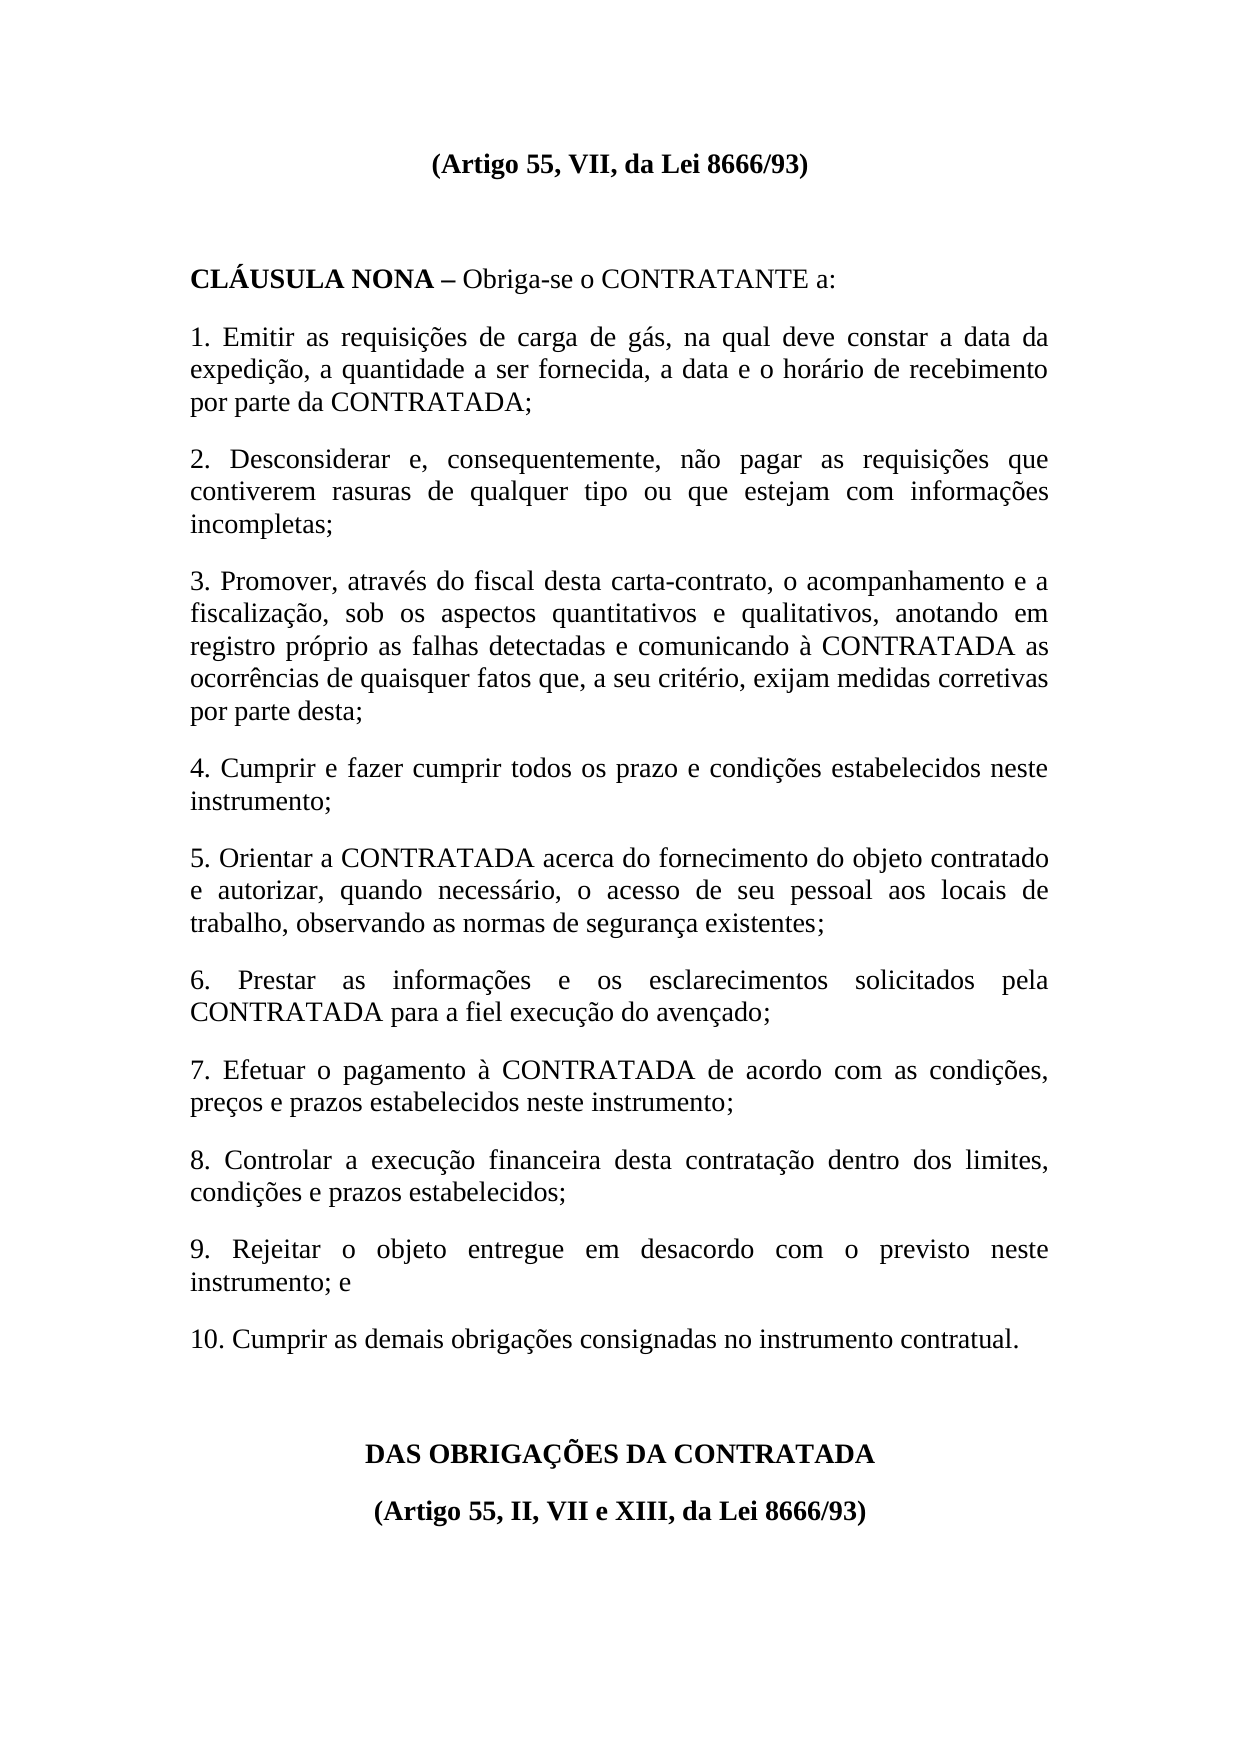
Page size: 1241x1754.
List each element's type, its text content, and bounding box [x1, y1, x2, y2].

text 5. Orientar a CONTRATADA acerca do fornecimento do objeto contratado e autorizar, quando necessário, o acesso de seu pessoal aos locais de trabalho, observando as normas de segurança existentes; [190, 841, 1051, 938]
text (Artigo 55, VII, da Lei 8666/93) [190, 148, 1051, 180]
text 8. Controlar a execução financeira desta contratação dentro dos limites, condições e prazos estabelecidos; [190, 1143, 1051, 1207]
text 3. Promover, através do fiscal desta carta-contrato, o acompanhamento e a fiscalização, sob os aspectos quantitativos e qualitativos, anotando em registro próprio as falhas detectadas e comunicando à CONTRATADA as ocorrências de quaisquer fatos que, a seu critério, exijam medidas corretivas por parte desta; [190, 564, 1051, 726]
text (Artigo 55, II, VII e XIII, da Lei 8666/93) [190, 1494, 1051, 1527]
text 9. Rejeitar o objeto entregue em desacordo com o previsto neste instrumento; e [190, 1232, 1051, 1297]
text 2. Desconsiderar e, consequentemente, não pagar as requisições que contiverem rasuras de qualquer tipo ou que estejam com informações incompletas; [190, 442, 1051, 539]
text 7. Efetuar o pagamento à CONTRATADA de acordo com as condições, preços e prazos estabelecidos neste instrumento; [190, 1053, 1051, 1118]
text 4. Cumprir e fazer cumprir todos os prazo e condições estabelecidos neste instrumento; [190, 751, 1051, 816]
text DAS OBRIGAÇÕES DA CONTRATADA [190, 1437, 1051, 1469]
text 10. Cumprir as demais obrigações consignadas no instrumento contratual. [190, 1322, 1051, 1355]
text 1. Emitir as requisições de carga de gás, na qual deve constar a data da expedição, a quantidade a ser fornecida, a data e o horário de recebimento por parte da CONTRATADA; [190, 320, 1051, 417]
text 6. Prestar as informações e os esclarecimentos solicitados pela CONTRATADA para a fiel execução do avençado; [190, 963, 1051, 1028]
text CLÁUSULA NONA – Obriga-se o CONTRATANTE a: [190, 262, 1051, 295]
